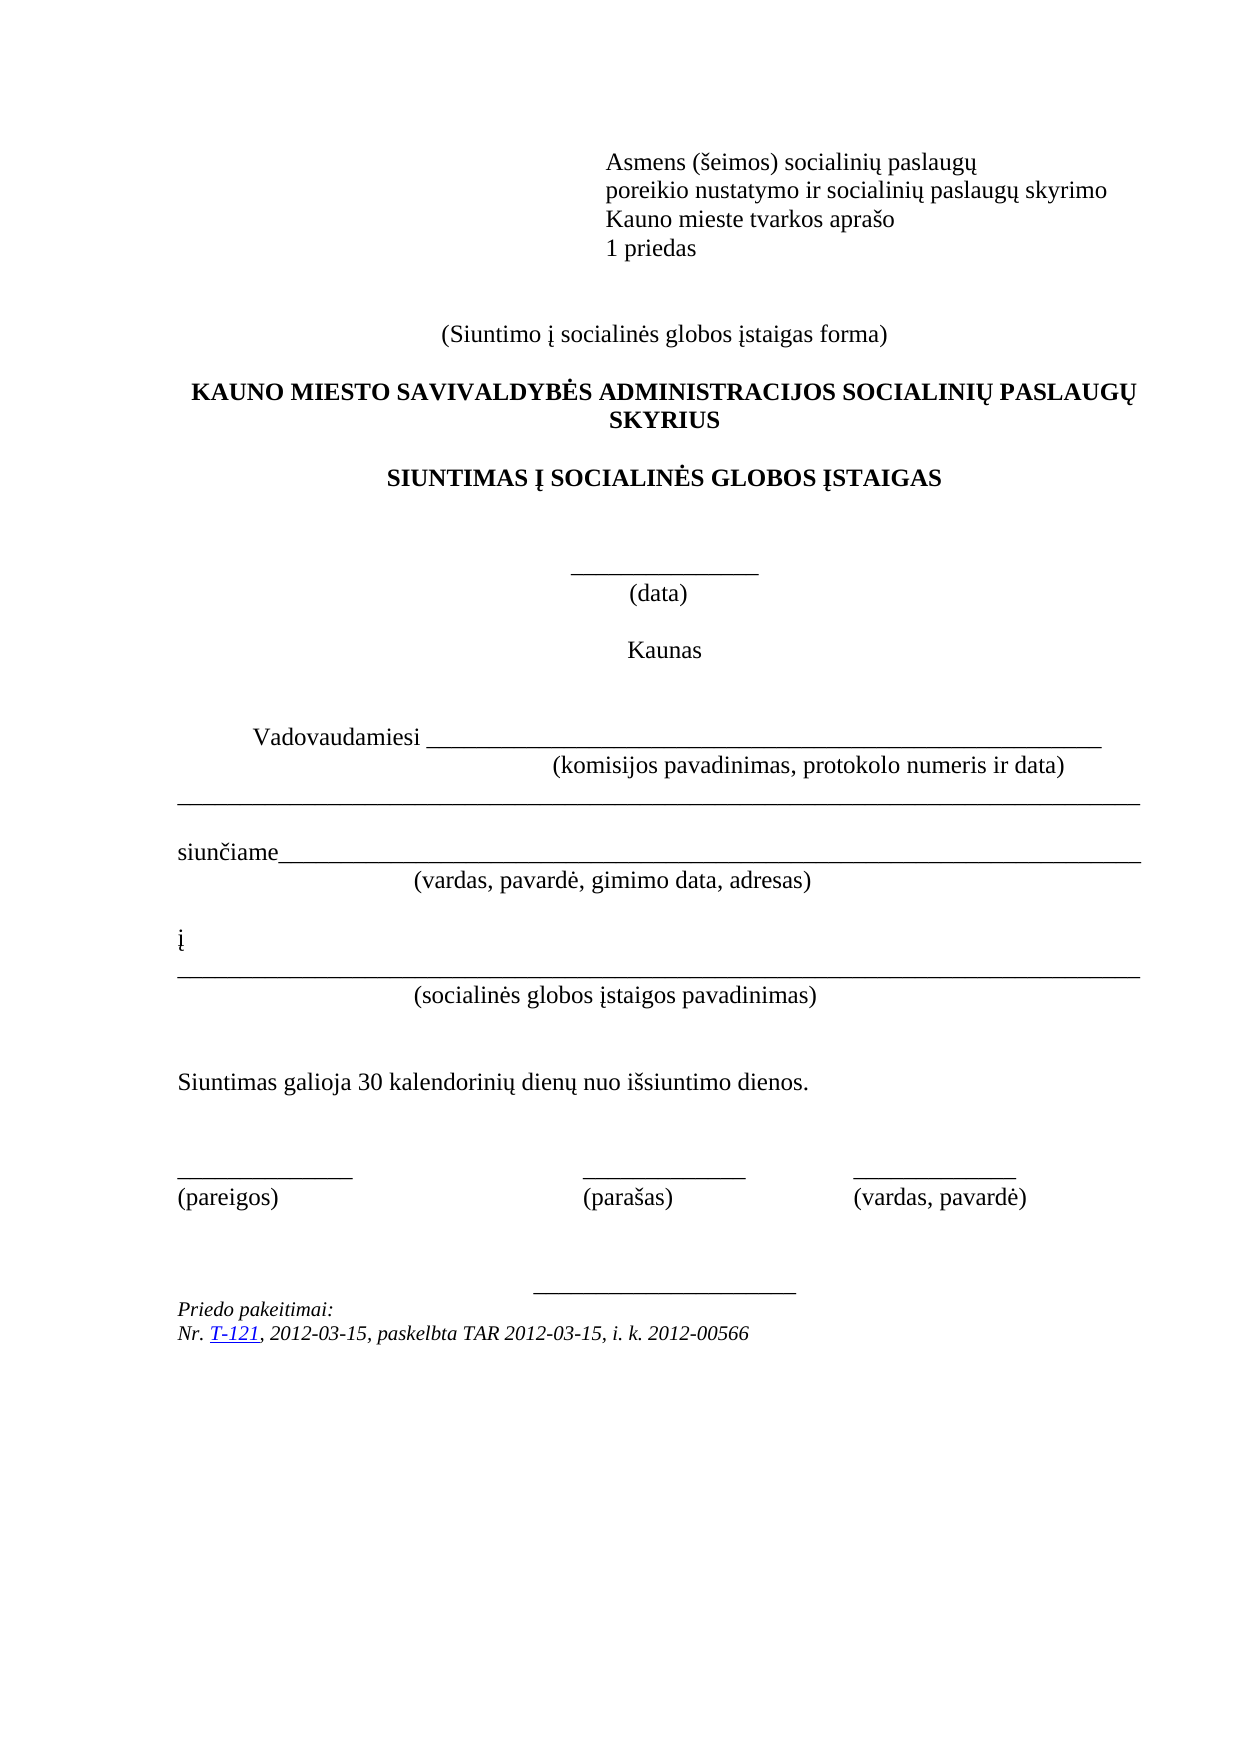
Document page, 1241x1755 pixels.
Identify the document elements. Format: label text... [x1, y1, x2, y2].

text _____________________ [177, 1268, 1152, 1297]
text Priedo pakeitimai: [177, 1297, 1152, 1321]
text ______________ _____________ _____________ [177, 1153, 1152, 1182]
text (socialinės globos įstaigos pavadinimas) [177, 981, 1152, 1009]
text į _____________________________________________________________________________ [177, 923, 1152, 981]
text siunčiame_____________________________________________________________________ [177, 837, 1152, 866]
text Kaunas [177, 636, 1152, 664]
text _______________ [177, 549, 1152, 578]
text (komisijos pavadinimas, protokolo numeris ir data) [252, 751, 1152, 779]
text KAUNO MIESTO SAVIVALDYBĖS ADMINISTRACIJOS SOCIALINIŲ PASLAUGŲ SKYRIUS [177, 377, 1152, 434]
text Vadovaudamiesi ______________________________________________________ [177, 722, 1152, 751]
text SIUNTIMAS Į SOCIALINĖS GLOBOS ĮSTAIGAS [177, 463, 1152, 492]
text _____________________________________________________________________________ [177, 779, 1152, 808]
text (pareigos) (parašas) (vardas, pavardė) [177, 1182, 1152, 1211]
text Asmens (šeimos) socialinių paslaugų [177, 147, 1152, 176]
text Nr. T-121, 2012-03-15, paskelbta TAR 2012-03-15, i. k. 2012-00566 [177, 1321, 1152, 1345]
text Kauno mieste tvarkos aprašo [177, 204, 1152, 233]
text (Siuntimo į socialinės globos įstaigas forma) [177, 319, 1152, 348]
text 1 priedas [177, 233, 1152, 262]
text Siuntimas galioja 30 kalendorinių dienų nuo išsiuntimo dienos. [177, 1067, 1152, 1096]
text (vardas, pavardė, gimimo data, adresas) [177, 866, 1152, 894]
text poreikio nustatymo ir socialinių paslaugų skyrimo [177, 176, 1152, 204]
text (data) [177, 578, 1152, 607]
